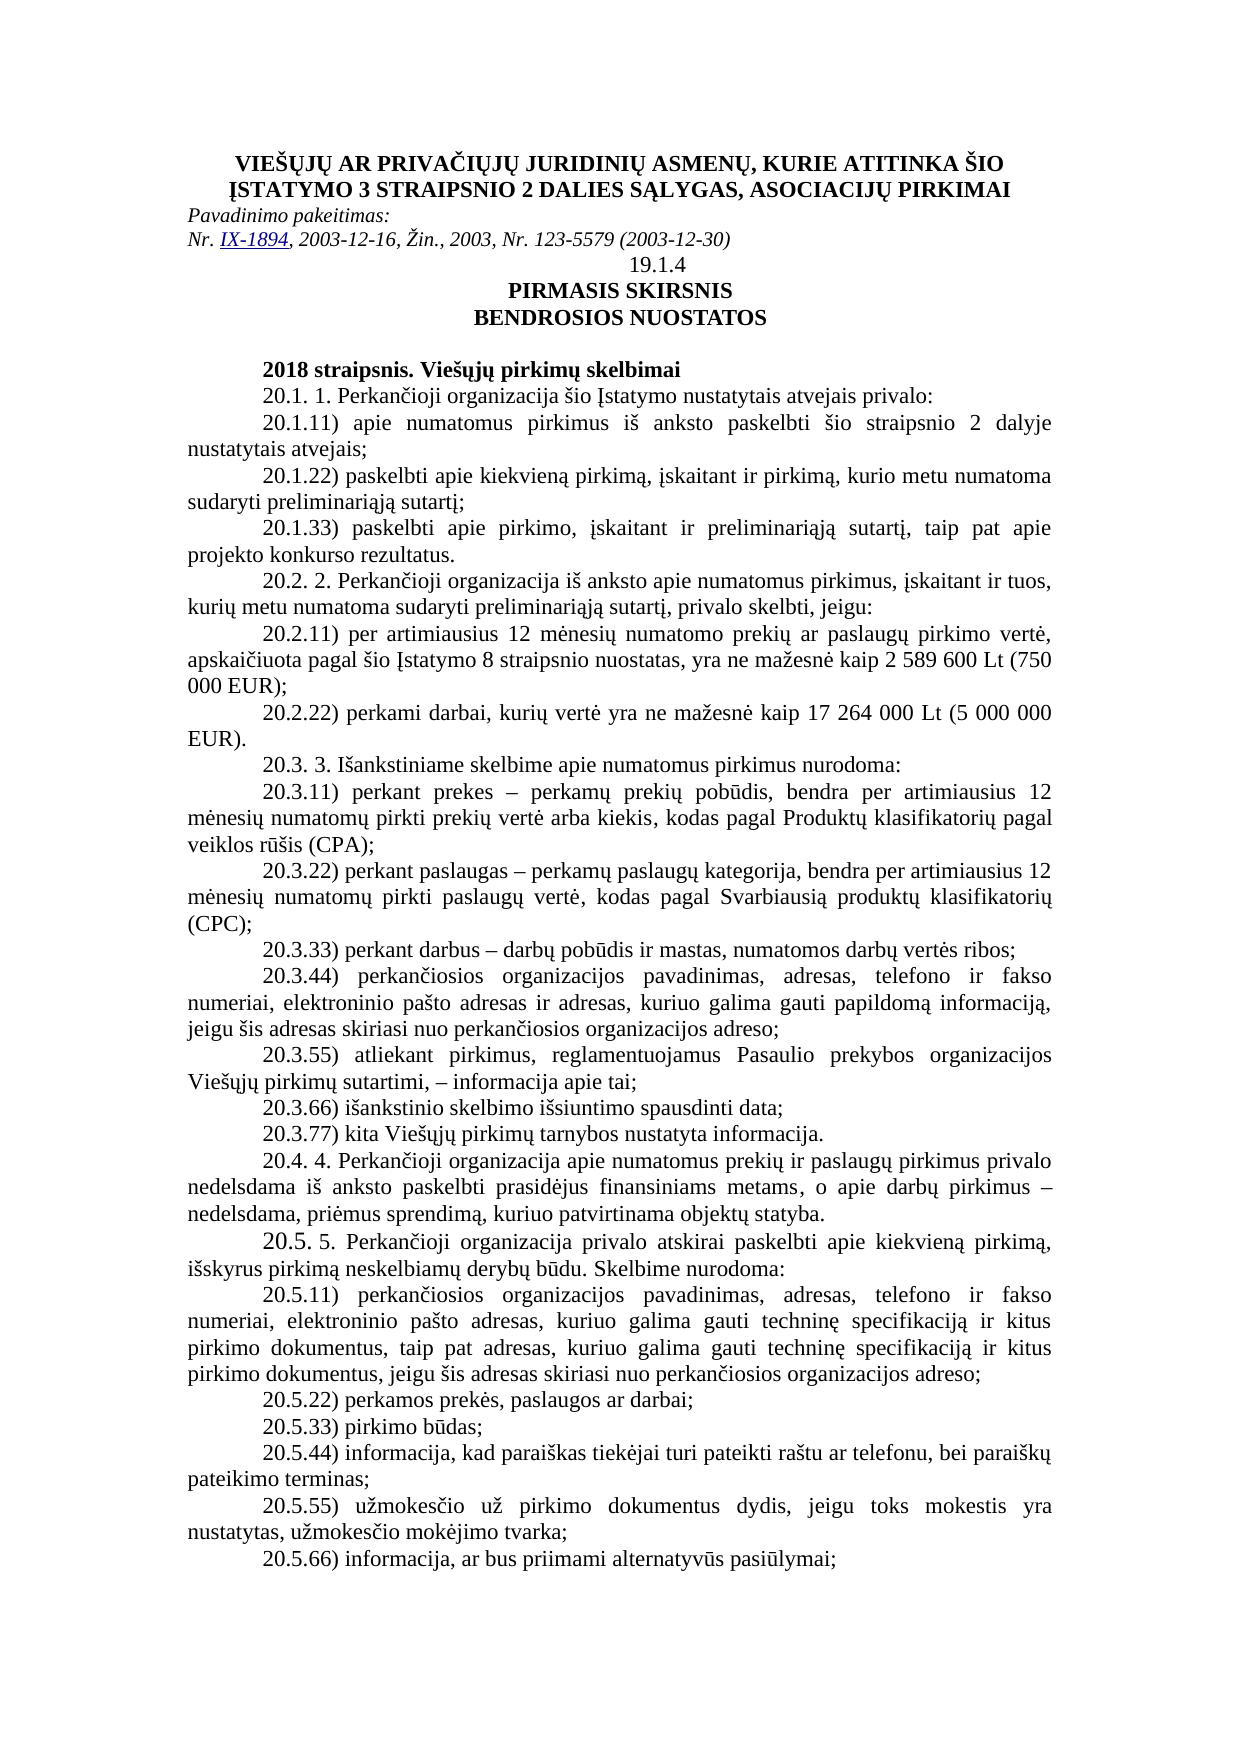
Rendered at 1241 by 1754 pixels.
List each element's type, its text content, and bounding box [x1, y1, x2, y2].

subtitle 3. Išankstiniame skelbime apie numatomus pirkimus nurodoma: [187, 752, 1053, 778]
subtitle 7) kita Viešųjų pirkimų tarnybos nustatyta informacija. [187, 1121, 1053, 1147]
subtitle 4. Perkančioji organizacija apie numatomus prekių ir paslaugų pirkimus privalo nedelsdama iš anksto paskelbti prasidėjus finansiniams metams, o apie darbų pirkimus – nedelsdama, priėmus sprendimą, kuriuo patvirtinama objektų statyba. [187, 1147, 1053, 1226]
subtitle 5) atliekant pirkimus, reglamentuojamus Pasaulio prekybos organizacijos Viešųjų pirkimų sutartimi, – informacija apie tai; [187, 1041, 1053, 1094]
subtitle 1) per artimiausius 12 mėnesių numatomo prekių ar paslaugų pirkimo vertė, apskaičiuota pagal šio Įstatymo 8 straipsnio nuostatas, yra ne mažesnė kaip 2 589 600 Lt (750 000 EUR); [187, 620, 1053, 699]
subtitle 1) perkančiosios organizacijos pavadinimas, adresas, telefono ir fakso numeriai, elektroninio pašto adresas, kuriuo galima gauti techninę specifikaciją ir kitus pirkimo dokumentus, taip pat adresas, kuriuo galima gauti techninę specifikaciją ir kitus pirkimo dokumentus, jeigu šis adresas skiriasi nuo perkančiosios organizacijos adreso; [187, 1281, 1053, 1386]
subtitle 1) apie numatomus pirkimus iš anksto paskelbti šio straipsnio 2 dalyje nustatytais atvejais; [187, 409, 1053, 462]
subtitle 2) perkant paslaugas – perkamų paslaugų kategorija, bendra per artimiausius 12 mėnesių numatomų pirkti paslaugų vertė, kodas pagal Svarbiausią produktų klasifikatorių (CPC); [187, 857, 1053, 936]
subtitle 5. Perkančioji organizacija privalo atskirai paskelbti apie kiekvieną pirkimą, išskyrus pirkimą neskelbiamų derybų būdu. Skelbime nurodoma: [187, 1226, 1053, 1281]
subtitle 1) perkant prekes – perkamų prekių pobūdis, bendra per artimiausius 12 mėnesių numatomų pirkti prekių vertė arba kiekis, kodas pagal Produktų klasifikatorių pagal veiklos rūšis (CPA); [187, 778, 1053, 857]
subtitle 3) pirkimo būdas; [187, 1413, 1053, 1439]
subtitle 18 straipsnis. Viešųjų pirkimų skelbimai [187, 356, 1053, 383]
text Pavadinimo pakeitimas: [187, 203, 1053, 227]
subtitle 3) perkant darbus – darbų pobūdis ir mastas, numatomos darbų vertės ribos; [187, 936, 1053, 962]
subtitle 6) išankstinio skelbimo išsiuntimo spausdinti data; [187, 1094, 1053, 1121]
subtitle 3) paskelbti apie pirkimo, įskaitant ir preliminariąją sutartį, taip pat apie projekto konkurso rezultatus. [187, 514, 1053, 567]
text Nr. IX-1894, 2003-12-16, Žin., 2003, Nr. 123-5579 (2003-12-30) [187, 227, 1053, 251]
subtitle 2) perkami darbai, kurių vertė yra ne mažesnė kaip 17 264 000 Lt (5 000 000 EUR). [187, 699, 1053, 752]
subtitle 6) informacija, ar bus priimami alternatyvūs pasiūlymai; [187, 1544, 1053, 1571]
subtitle 5) užmokesčio už pirkimo dokumentus dydis, jeigu toks mokestis yra nustatytas, užmokesčio mokėjimo tvarka; [187, 1492, 1053, 1544]
subtitle 2. Perkančioji organizacija iš anksto apie numatomus pirkimus, įskaitant ir tuos, kurių metu numatoma sudaryti preliminariąją sutartį, privalo skelbti, jeigu: [187, 567, 1053, 620]
subtitle 2) perkamos prekės, paslaugos ar darbai; [187, 1386, 1053, 1413]
subtitle 2) paskelbti apie kiekvieną pirkimą, įskaitant ir pirkimą, kurio metu numatoma sudaryti preliminariąją sutartį; [187, 462, 1053, 514]
subtitle VIEŠŲJŲ AR PRIVAČIŲJŲ JURIDINIŲ ASMENŲ, kurie atitinka šio įstatymo 3 straipsnio 2 dalies sąlygas, ASOCIACIJŲ PIRKIMAI [186, 150, 1053, 203]
subtitle BENDROSIOS NUOSTATOS [187, 303, 1053, 330]
subtitle 4) perkančiosios organizacijos pavadinimas, adresas, telefono ir fakso numeriai, elektroninio pašto adresas ir adresas, kuriuo galima gauti papildomą informaciją, jeigu šis adresas skiriasi nuo perkančiosios organizacijos adreso; [187, 962, 1053, 1041]
subtitle 4) informacija, kad paraiškas tiekėjai turi pateikti raštu ar telefonu, bei paraiškų pateikimo terminas; [187, 1439, 1053, 1492]
subtitle PIRMASIS SKIRSNIS [187, 277, 1053, 303]
subtitle 1. Perkančioji organizacija šio Įstatymo nustatytais atvejais privalo: [187, 383, 1053, 409]
